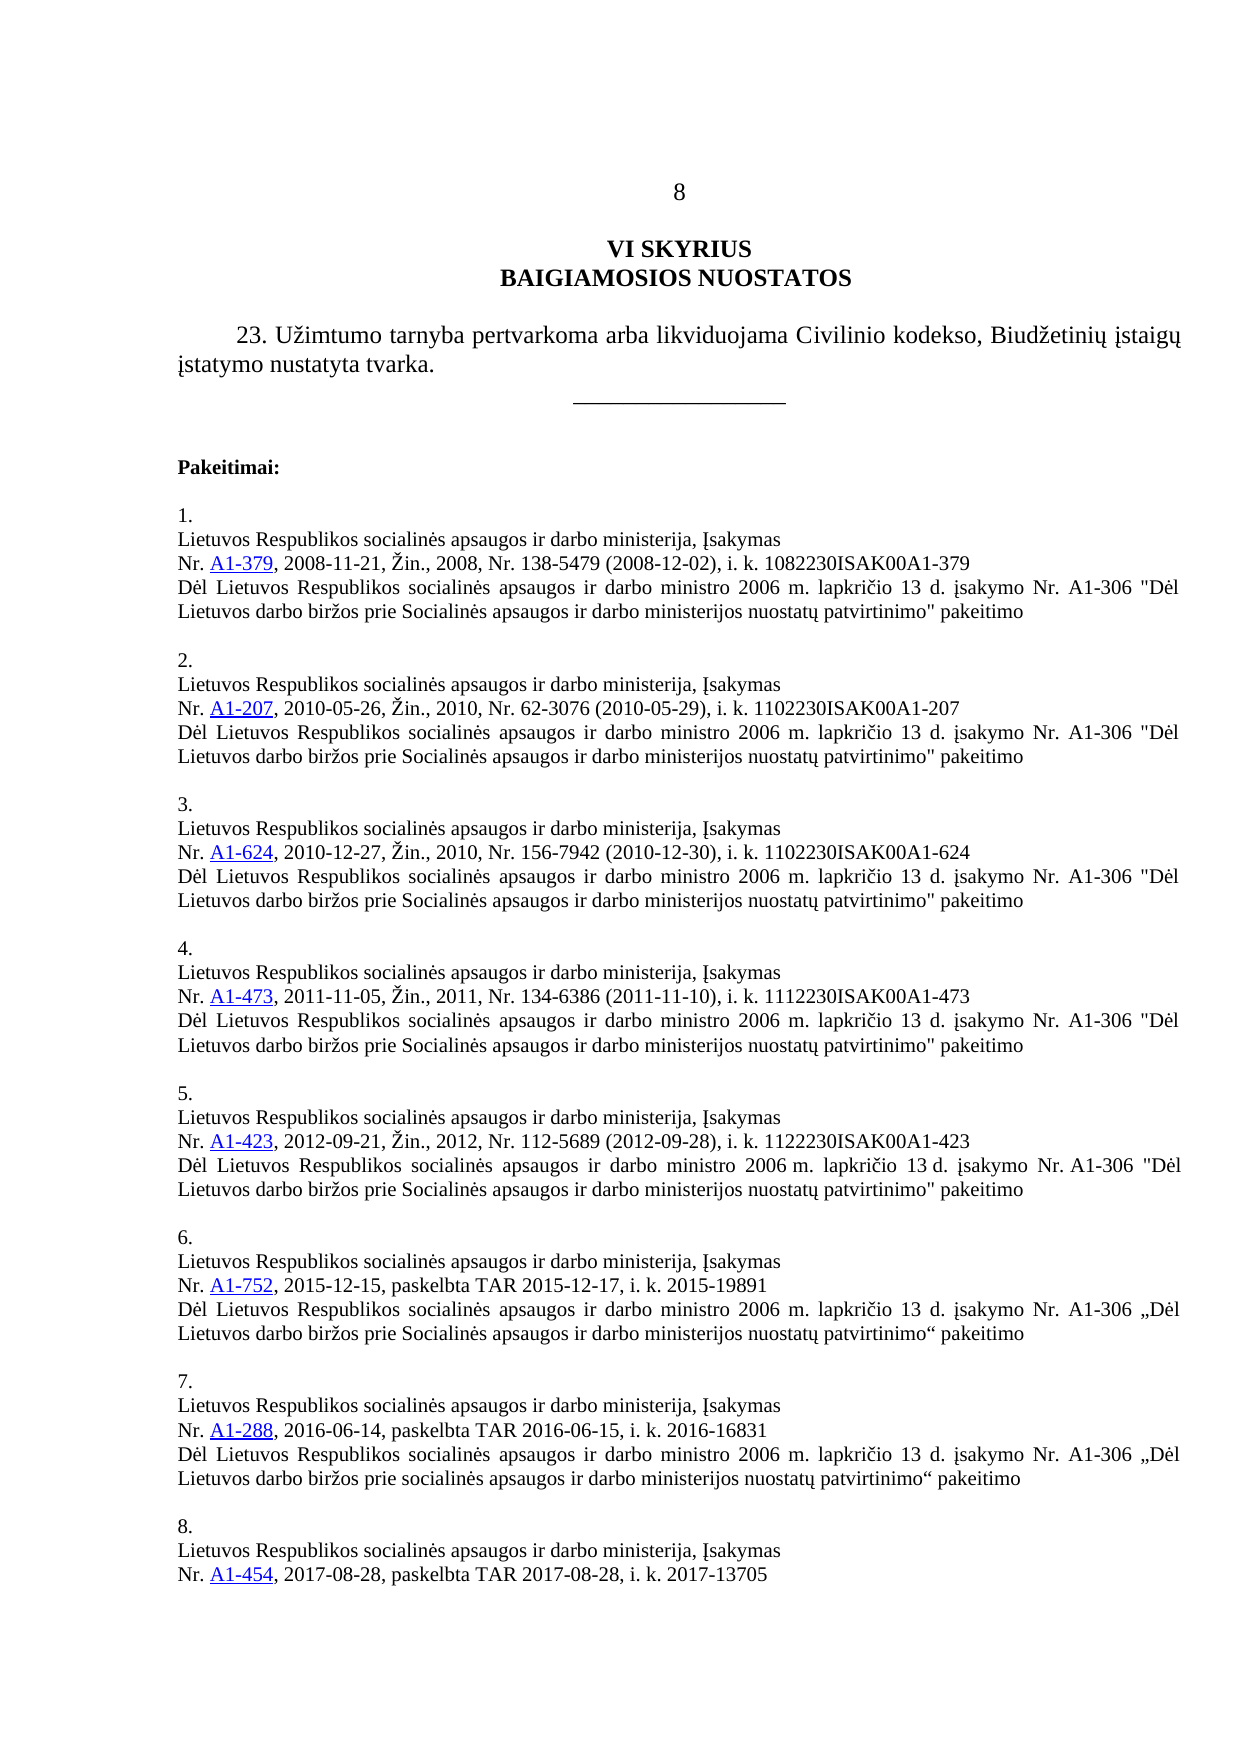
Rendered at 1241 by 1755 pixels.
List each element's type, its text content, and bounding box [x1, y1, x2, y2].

text Lietuvos Respublikos socialinės apsaugos ir darbo ministerija, Įsakymas [177, 672, 1181, 696]
text Lietuvos Respublikos socialinės apsaugos ir darbo ministerija, Įsakymas [177, 1249, 1181, 1273]
text Nr. A1-423, 2012-09-21, Žin., 2012, Nr. 112-5689 (2012-09-28), i. k. 1122230ISAK00A1-423 [177, 1129, 1181, 1153]
text Nr. A1-752, 2015-12-15, paskelbta TAR 2015-12-17, i. k. 2015-19891 [177, 1273, 1181, 1297]
text _________________ [177, 378, 1181, 407]
text Nr. A1-379, 2008-11-21, Žin., 2008, Nr. 138-5479 (2008-12-02), i. k. 1082230ISAK00A1-379 [177, 551, 1181, 575]
text 1. [177, 503, 1181, 527]
text Nr. A1-288, 2016-06-14, paskelbta TAR 2016-06-15, i. k. 2016-16831 [177, 1417, 1181, 1442]
text 3. [177, 792, 1181, 816]
text 4. [177, 936, 1181, 960]
text Nr. A1-624, 2010-12-27, Žin., 2010, Nr. 156-7942 (2010-12-30), i. k. 1102230ISAK00A1-624 [177, 840, 1181, 864]
text BAIGIAMOSIOS NUOSTATOS [177, 263, 1181, 292]
text Nr. A1-473, 2011-11-05, Žin., 2011, Nr. 134-6386 (2011-11-10), i. k. 1112230ISAK00A1-473 [177, 984, 1181, 1008]
text VI skyrius [177, 234, 1181, 263]
text Dėl Lietuvos Respublikos socialinės apsaugos ir darbo ministro 2006 m. lapkričio 13 d. įsakymo Nr. A1-306 „Dėl Lietuvos darbo biržos prie Socialinės apsaugos ir darbo ministerijos nuostatų patvirtinimo“ pakeitimo [177, 1297, 1181, 1345]
text Dėl Lietuvos Respublikos socialinės apsaugos ir darbo ministro 2006 m. lapkričio 13 d. įsakymo Nr. A1-306 "Dėl Lietuvos darbo biržos prie Socialinės apsaugos ir darbo ministerijos nuostatų patvirtinimo" pakeitimo [177, 720, 1181, 768]
text 6. [177, 1225, 1181, 1249]
text Lietuvos Respublikos socialinės apsaugos ir darbo ministerija, Įsakymas [177, 527, 1181, 551]
text 23. Užimtumo tarnyba pertvarkoma arba likviduojama Civilinio kodekso, Biudžetinių įstaigų įstatymo nustatyta tvarka. [177, 321, 1181, 378]
text Lietuvos Respublikos socialinės apsaugos ir darbo ministerija, Įsakymas [177, 816, 1181, 840]
text Dėl Lietuvos Respublikos socialinės apsaugos ir darbo ministro 2006 m. lapkričio 13 d. įsakymo Nr. A1-306 „Dėl Lietuvos darbo biržos prie socialinės apsaugos ir darbo ministerijos nuostatų patvirtinimo“ pakeitimo [177, 1442, 1181, 1490]
text 8. [177, 1514, 1181, 1538]
text Dėl Lietuvos Respublikos socialinės apsaugos ir darbo ministro 2006 m. lapkričio 13 d. įsakymo Nr. A1-306 "Dėl Lietuvos darbo biržos prie Socialinės apsaugos ir darbo ministerijos nuostatų patvirtinimo" pakeitimo [177, 864, 1181, 912]
text Nr. A1-207, 2010-05-26, Žin., 2010, Nr. 62-3076 (2010-05-29), i. k. 1102230ISAK00A1-207 [177, 696, 1181, 720]
text Dėl Lietuvos Respublikos socialinės apsaugos ir darbo ministro 2006 m. lapkričio 13 d. įsakymo Nr. A1-306 "Dėl Lietuvos darbo biržos prie Socialinės apsaugos ir darbo ministerijos nuostatų patvirtinimo" pakeitimo [177, 1153, 1181, 1201]
text Nr. A1-454, 2017-08-28, paskelbta TAR 2017-08-28, i. k. 2017-13705 [177, 1562, 1181, 1586]
text Dėl Lietuvos Respublikos socialinės apsaugos ir darbo ministro 2006 m. lapkričio 13 d. įsakymo Nr. A1-306 "Dėl Lietuvos darbo biržos prie Socialinės apsaugos ir darbo ministerijos nuostatų patvirtinimo" pakeitimo [177, 1008, 1181, 1057]
text 2. [177, 647, 1181, 672]
text Lietuvos Respublikos socialinės apsaugos ir darbo ministerija, Įsakymas [177, 960, 1181, 984]
text 5. [177, 1081, 1181, 1105]
text Pakeitimai: [177, 455, 1181, 479]
text 7. [177, 1369, 1181, 1393]
text Lietuvos Respublikos socialinės apsaugos ir darbo ministerija, Įsakymas [177, 1393, 1181, 1417]
text Lietuvos Respublikos socialinės apsaugos ir darbo ministerija, Įsakymas [177, 1105, 1181, 1129]
text Lietuvos Respublikos socialinės apsaugos ir darbo ministerija, Įsakymas [177, 1538, 1181, 1562]
text Dėl Lietuvos Respublikos socialinės apsaugos ir darbo ministro 2006 m. lapkričio 13 d. įsakymo Nr. A1-306 "Dėl Lietuvos darbo biržos prie Socialinės apsaugos ir darbo ministerijos nuostatų patvirtinimo" pakeitimo [177, 575, 1181, 623]
